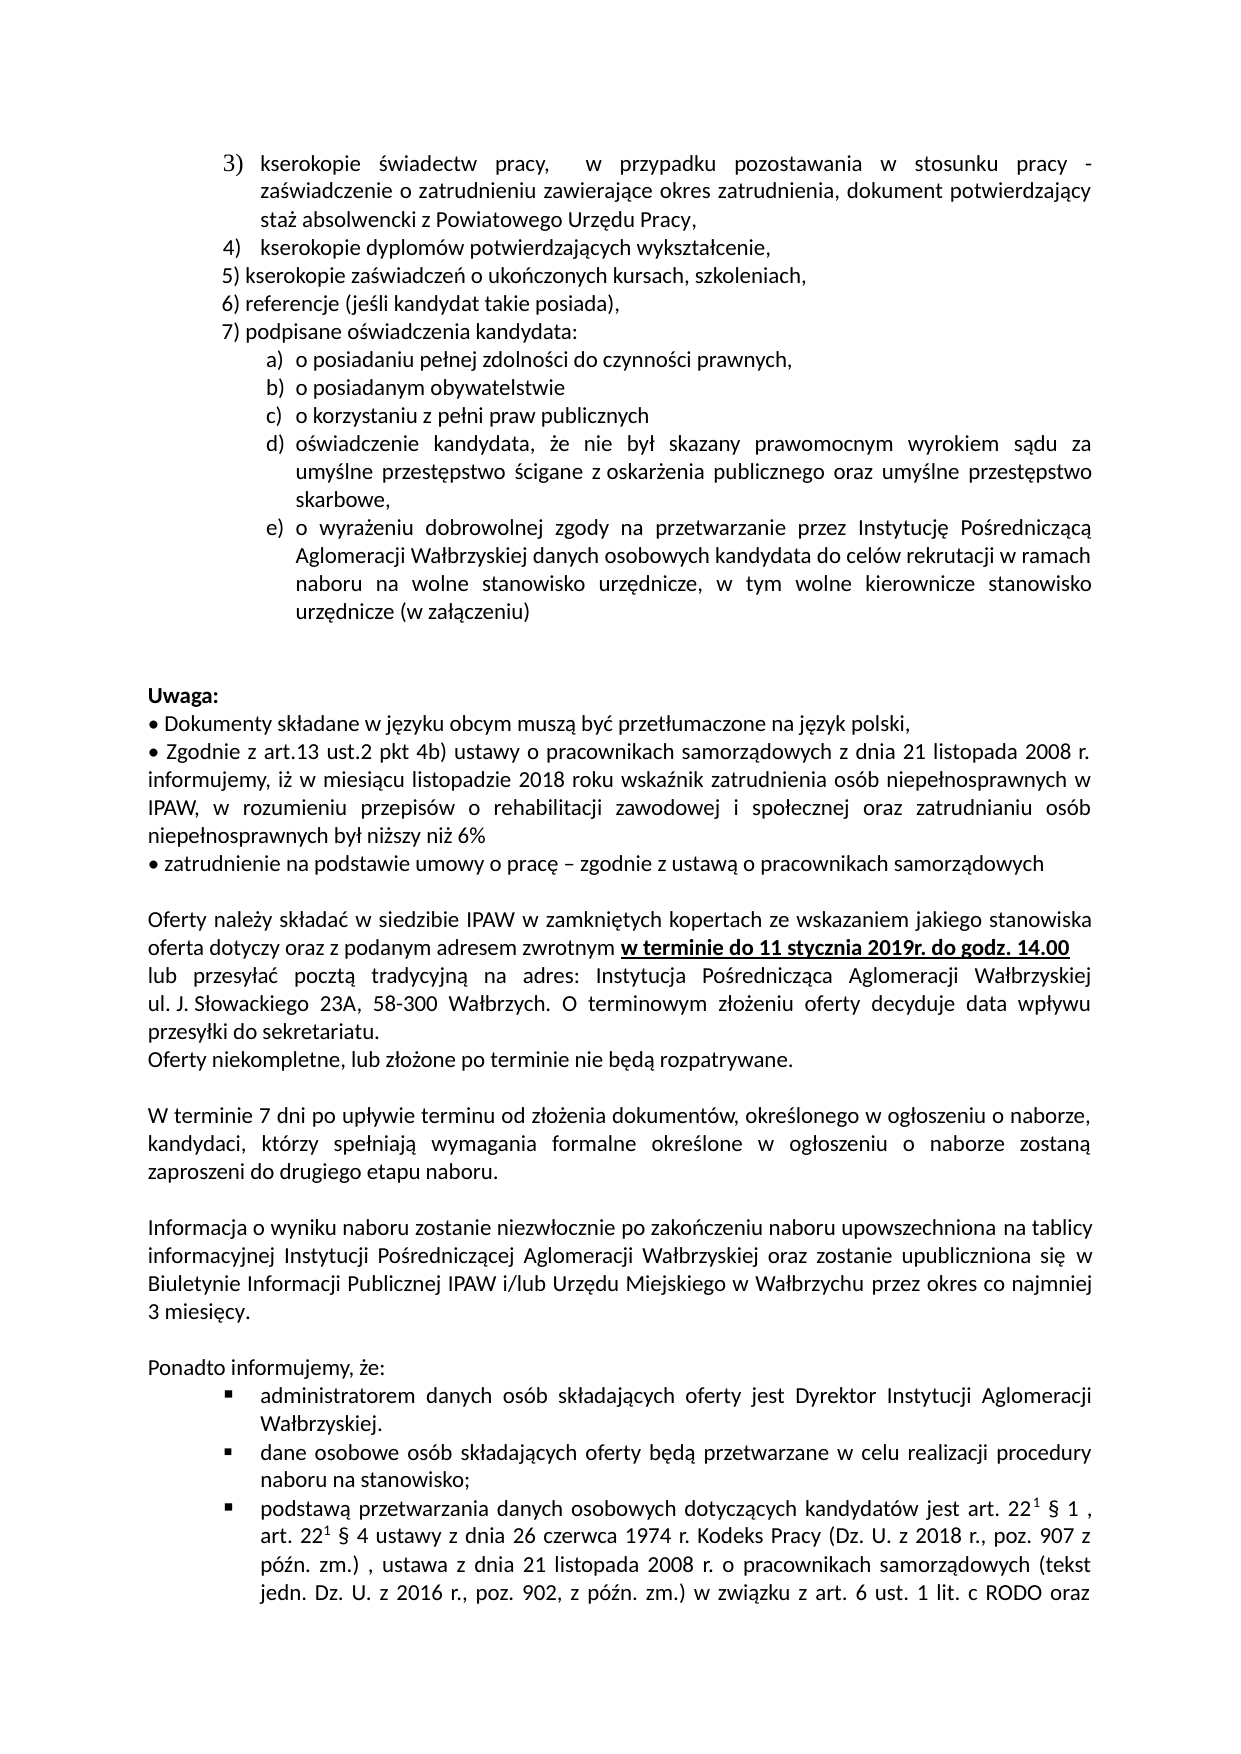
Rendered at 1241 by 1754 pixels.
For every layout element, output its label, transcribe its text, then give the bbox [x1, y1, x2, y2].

list oświadczenie kandydata, że nie był skazany prawomocnym wyrokiem sądu za umyślne przestępstwo ścigane z oskarżenia publicznego oraz umyślne przestępstwo skarbowe, [266, 429, 1093, 513]
text Uwaga: [148, 681, 1093, 709]
list administratorem danych osób składających oferty jest Dyrektor Instytucji Aglomeracji Wałbrzyskiej. [223, 1382, 1093, 1438]
text Informacja o wyniku naboru zostanie niezwłocznie po zakończeniu naboru upowszechniona na tablicy informacyjnej Instytucji Pośredniczącej Aglomeracji Wałbrzyskiej oraz zostanie upubliczniona się w Biuletynie Informacji Publicznej IPAW i/lub Urzędu Miejskiego w Wałbrzychu przez okres co najmniej 3 miesięcy. [148, 1213, 1093, 1326]
list kserokopie świadectw pracy, w przypadku pozostawania w stosunku pracy - zaświadczenie o zatrudnieniu zawierające okres zatrudnienia, dokument potwierdzający staż absolwencki z Powiatowego Urzędu Pracy, [223, 148, 1093, 233]
text • Dokumenty składane w języku obcym muszą być przetłumaczone na język polski, [148, 709, 1093, 737]
text Oferty niekompletne, lub złożone po terminie nie będą rozpatrywane. [148, 1045, 1093, 1073]
text W terminie 7 dni po upływie terminu od złożenia dokumentów, określonego w ogłoszeniu o naborze, kandydaci, którzy spełniają wymagania formalne określone w ogłoszeniu o naborze zostaną zaproszeni do drugiego etapu naboru. [148, 1101, 1093, 1185]
list o wyrażeniu dobrowolnej zgody na przetwarzanie przez Instytucję Pośredniczącą Aglomeracji Wałbrzyskiej danych osobowych kandydata do celów rekrutacji w ramach naboru na wolne stanowisko urzędnicze, w tym wolne kierownicze stanowisko urzędnicze (w załączeniu) [266, 513, 1093, 625]
list o korzystaniu z pełni praw publicznych [266, 401, 1093, 429]
list kserokopie dyplomów potwierdzających wykształcenie, [223, 233, 1093, 261]
list podstawą przetwarzania danych osobowych dotyczących kandydatów jest art. 221 § 1 , art. 221 § 4 ustawy z dnia 26 czerwca 1974 r. Kodeks Pracy (Dz. U. z 2018 r., poz. 907 z późn. zm.) , ustawa z dnia 21 listopada 2008 r. o pracownikach samorządowych (tekst jedn. Dz. U. z 2016 r., poz. 902, z późn. zm.) w związku z art. 6 ust. 1 lit. c RODO oraz [223, 1494, 1093, 1606]
text 6) referencje (jeśli kandydat takie posiada), [221, 289, 1093, 317]
list dane osobowe osób składających oferty będą przetwarzane w celu realizacji procedury naboru na stanowisko; [223, 1438, 1093, 1494]
text Ponadto informujemy, że: [148, 1353, 1093, 1382]
text 5) kserokopie zaświadczeń o ukończonych kursach, szkoleniach, [221, 261, 1093, 289]
text lub przesyłać pocztą tradycyjną na adres: Instytucja Pośrednicząca Aglomeracji Wałbrzyskiej ul. J. Słowackiego 23A, 58-300 Wałbrzych. O terminowym złożeniu oferty decyduje data wpływu przesyłki do sekretariatu. [148, 961, 1093, 1045]
text • Zgodnie z art.13 ust.2 pkt 4b) ustawy o pracownikach samorządowych z dnia 21 listopada 2008 r. informujemy, iż w miesiącu listopadzie 2018 roku wskaźnik zatrudnienia osób niepełnosprawnych w IPAW, w rozumieniu przepisów o rehabilitacji zawodowej i społecznej oraz zatrudnianiu osób niepełnosprawnych był niższy niż 6% [148, 737, 1093, 849]
text Oferty należy składać w siedzibie IPAW w zamkniętych kopertach ze wskazaniem jakiego stanowiska oferta dotyczy oraz z podanym adresem zwrotnym w terminie do 11 stycznia 2019r. do godz. 14.00 [148, 905, 1093, 961]
list o posiadanym obywatelstwie [266, 373, 1093, 401]
text 7) podpisane oświadczenia kandydata: [221, 317, 1093, 345]
list o posiadaniu pełnej zdolności do czynności prawnych, [266, 345, 1093, 373]
text • zatrudnienie na podstawie umowy o pracę – zgodnie z ustawą o pracownikach samorządowych [148, 849, 1093, 877]
